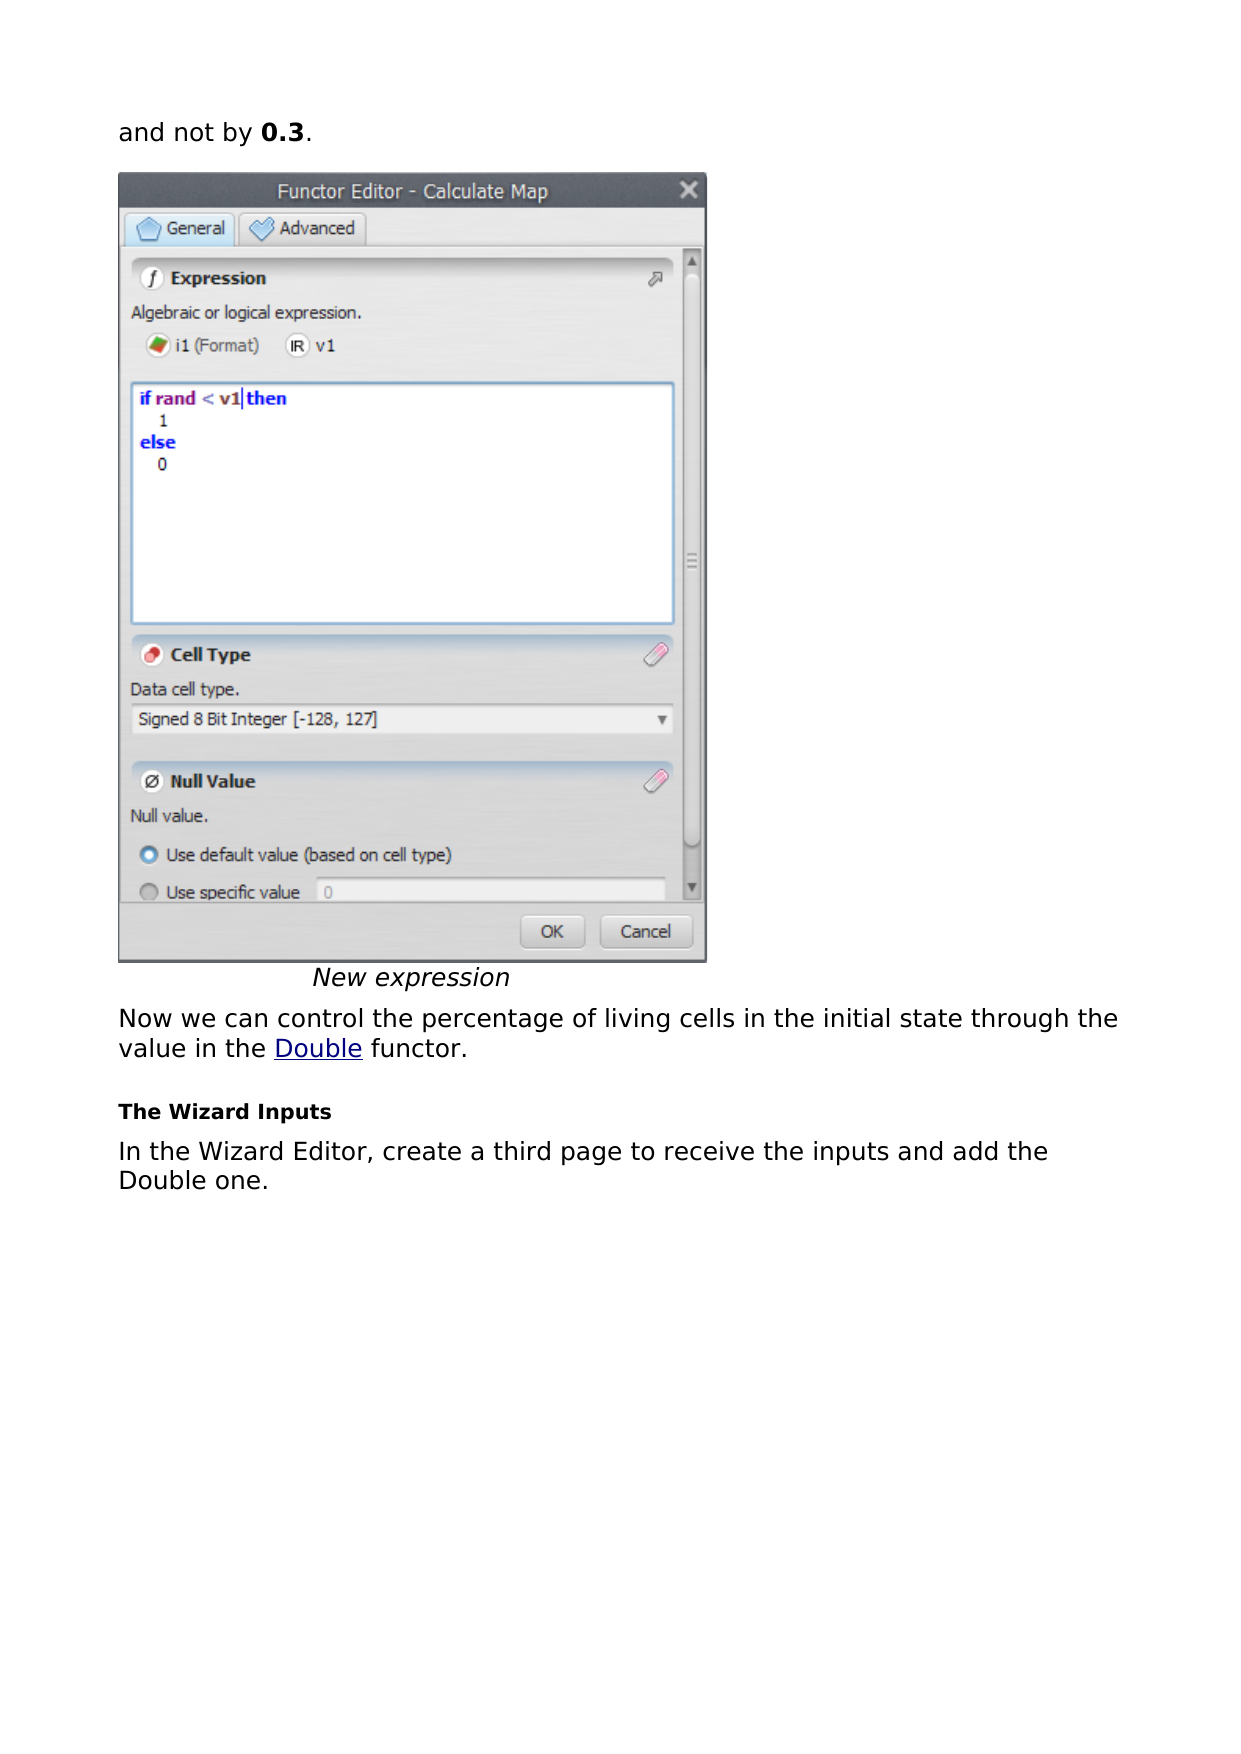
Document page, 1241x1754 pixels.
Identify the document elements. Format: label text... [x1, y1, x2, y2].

text Now we can control the percentage of living cells in the initial state through the value in the Double functor. [118, 1004, 1122, 1063]
text and not by 0.3. [118, 118, 1122, 147]
text In the Wizard Editor, create a third page to receive the inputs and add the Double one. [118, 1137, 1122, 1196]
picture [118, 172, 708, 963]
text New expression [118, 963, 707, 992]
subtitle The Wizard Inputs [118, 1100, 1122, 1125]
